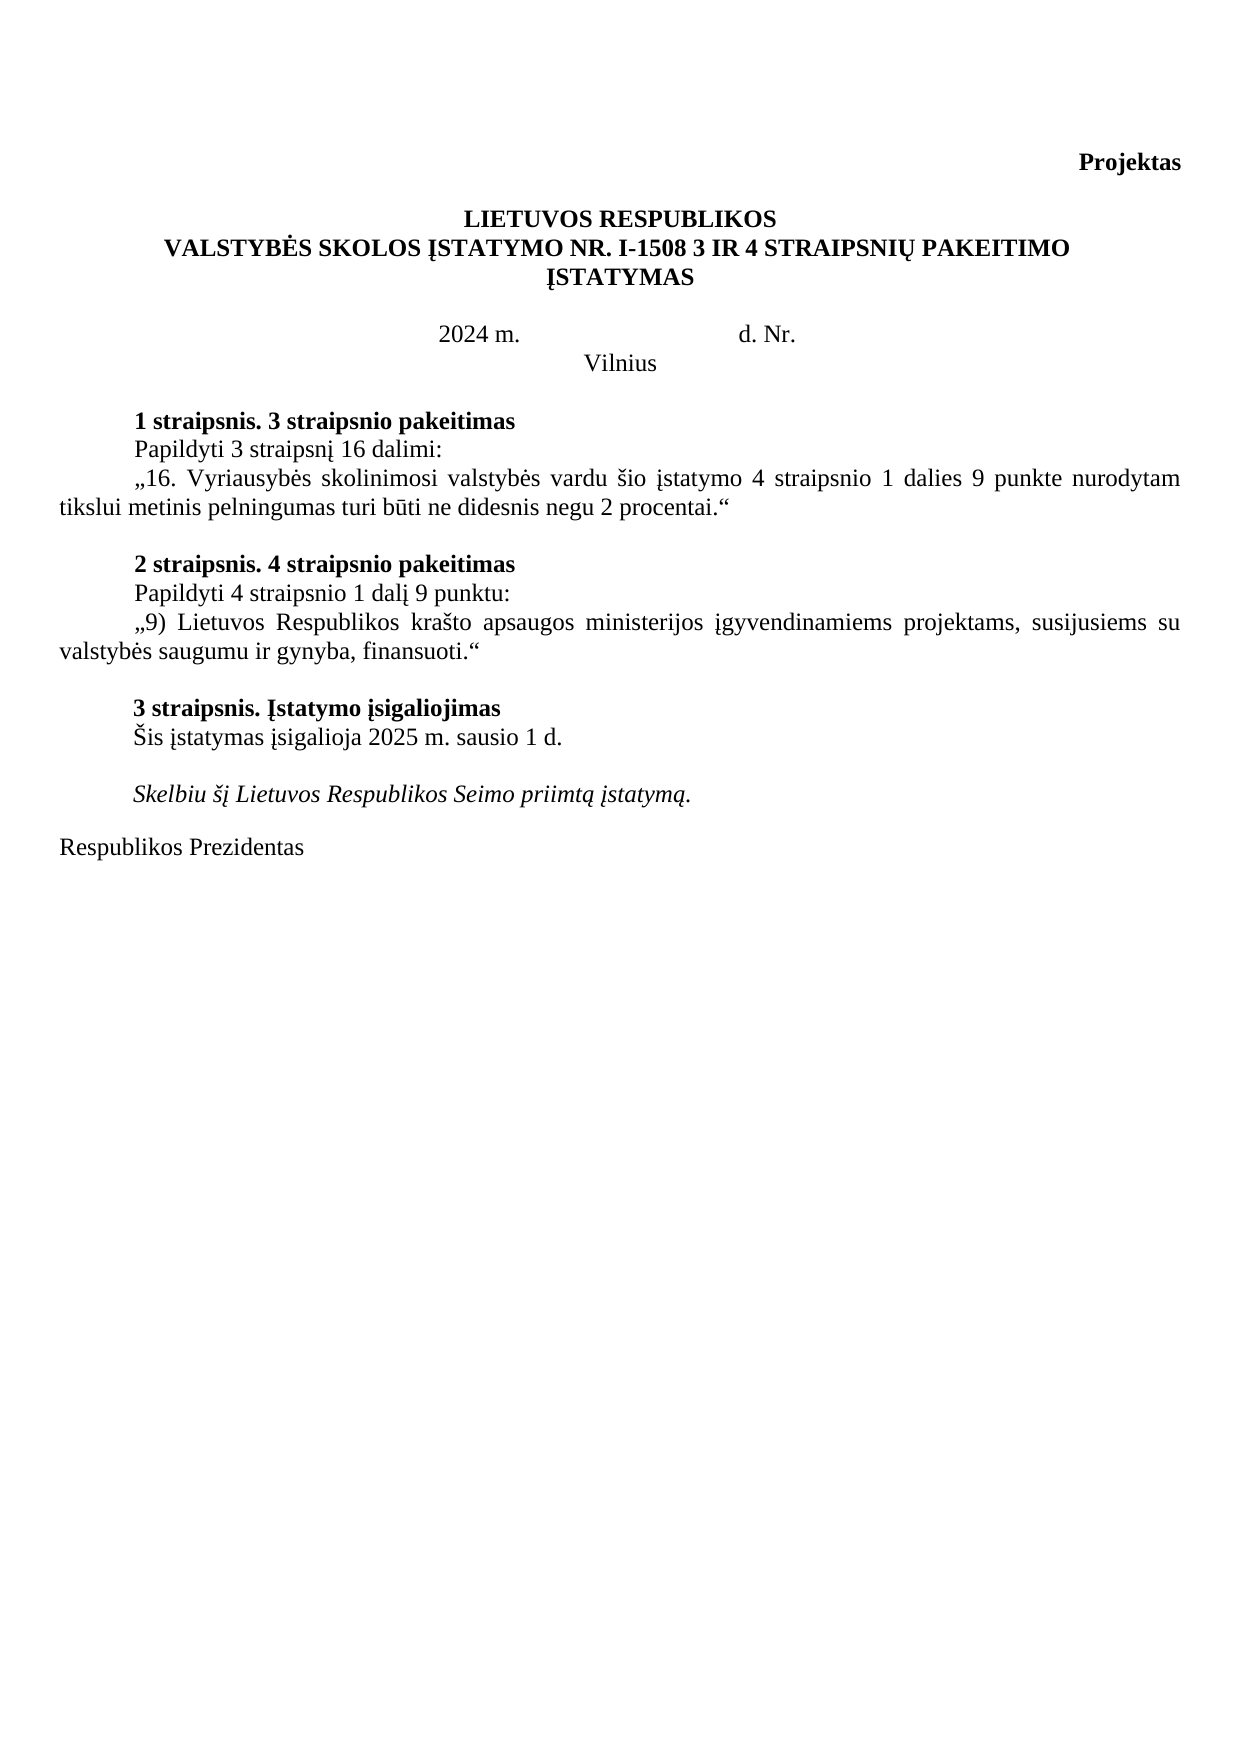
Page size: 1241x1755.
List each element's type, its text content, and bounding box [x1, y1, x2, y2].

text 3 straipsnis. Įstatymo įsigaliojimas [59, 693, 1181, 722]
text 1 straipsnis. 3 straipsnio pakeitimas [134, 406, 1181, 434]
text LIETUVOS RESPUBLIKOS [59, 204, 1181, 233]
text „9) Lietuvos Respublikos krašto apsaugos ministerijos įgyvendinamiems projektams, susijusiems su valstybės saugumu ir gynyba, finansuoti.“ [59, 607, 1181, 664]
text Vilnius [59, 348, 1181, 377]
text VALSTYBĖS SKOLOS ĮSTATYMO NR. I-1508 3 IR 4 STRAIPSNIŲ PAKEITIMO [59, 233, 1181, 262]
text Papildyti 4 straipsnio 1 dalį 9 punktu: [59, 578, 1181, 607]
text Respublikos Prezidentas [59, 832, 1181, 861]
text Skelbiu šį Lietuvos Respublikos Seimo priimtą įstatymą. [59, 779, 1181, 808]
text 2024 m. d. Nr. [59, 319, 1181, 348]
text Projektas [753, 147, 1181, 176]
text ĮSTATYMAS [59, 262, 1181, 291]
text „16. Vyriausybės skolinimosi valstybės vardu šio įstatymo 4 straipsnio 1 dalies 9 punkte nurodytam tikslui metinis pelningumas turi būti ne didesnis negu 2 procentai.“ [59, 463, 1181, 521]
text Papildyti 3 straipsnį 16 dalimi: [59, 434, 1181, 463]
text Šis įstatymas įsigalioja 2025 m. sausio 1 d. [59, 722, 1181, 751]
text 2 straipsnis. 4 straipsnio pakeitimas [134, 549, 1181, 578]
